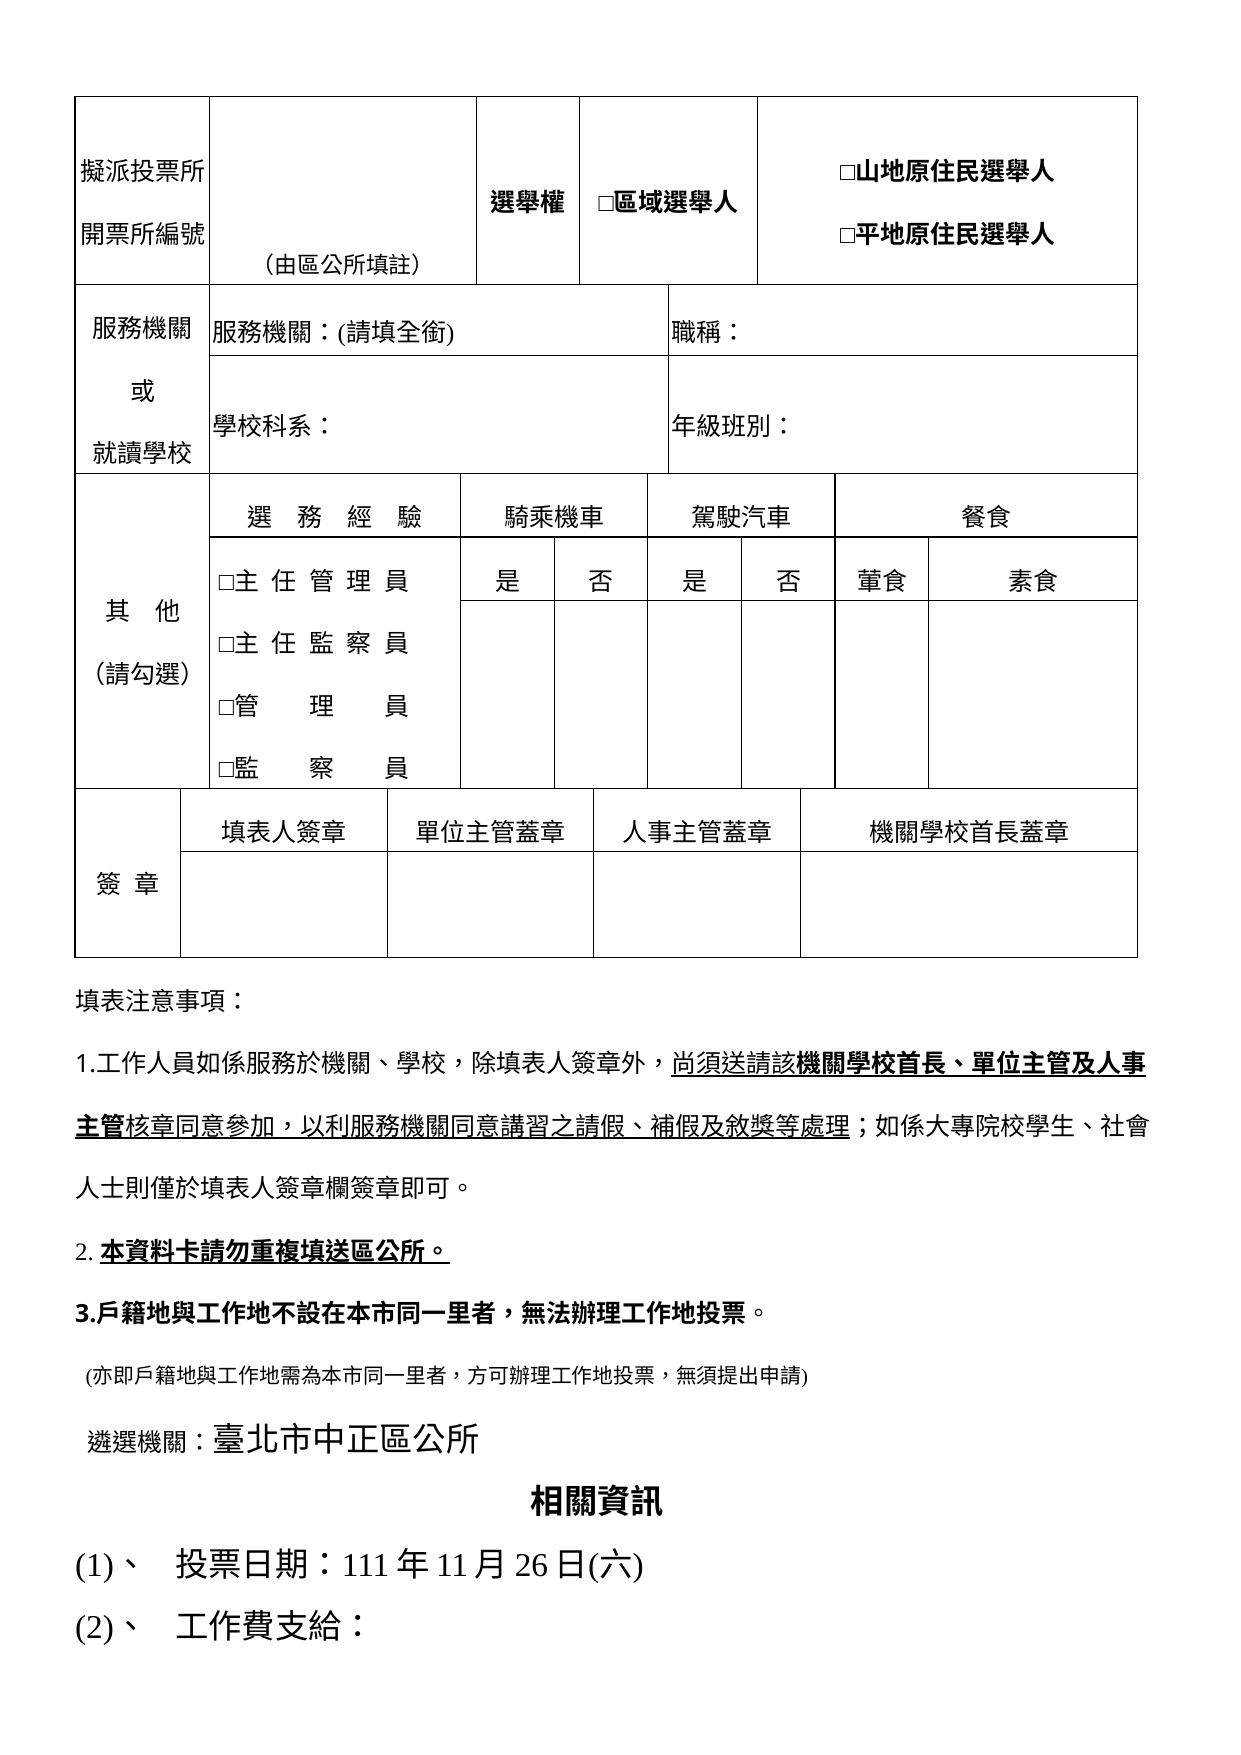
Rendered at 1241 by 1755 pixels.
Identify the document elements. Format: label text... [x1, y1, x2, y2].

table_cell [461, 601, 554, 787]
text 相關資訊 [75, 1458, 1119, 1520]
table_cell [181, 852, 387, 957]
table_cell [648, 601, 741, 787]
table_cell □區域選舉人 [580, 97, 757, 284]
text 1.工作人員如係服務於機關、學校，除填表人簽章外，尚須送請該機關學校首長、單位主管及人事主管核章同意參加，以利服務機關同意講習之請假、補假及敘獎等處理；如係大專院校學生、社會人士則僅於填表人簽章欄簽章即可。 [75, 1020, 1165, 1208]
table_cell □山地原住民選舉人 □平地原住民選舉人 [758, 97, 1137, 284]
table_cell 選 務 經 驗 [210, 474, 460, 536]
table_cell [929, 601, 1137, 787]
table_cell 葷食 [836, 538, 928, 600]
table_cell [388, 852, 593, 957]
table_cell 是 [461, 538, 554, 600]
table_cell 機關學校首長蓋章 [801, 789, 1137, 851]
table_cell 人事主管蓋章 [594, 789, 800, 851]
text 3.戶籍地與工作地不設在本市同一里者，無法辦理工作地投票。 [75, 1270, 1165, 1333]
table_cell [555, 601, 647, 787]
table_cell （由區公所填註） [210, 97, 476, 284]
table_cell [742, 601, 834, 787]
table_cell [801, 852, 1137, 957]
table_cell 服務機關 或 就讀學校 [76, 285, 209, 473]
table_cell [836, 601, 928, 787]
table_cell 餐食 [836, 474, 1137, 536]
table_cell 簽 章 [76, 789, 180, 957]
text 2. 本資料卡請勿重複填送區公所。 [75, 1208, 1165, 1270]
table_cell 學校科系： [210, 356, 668, 473]
table_cell 職稱： [669, 285, 1137, 355]
table_cell 擬派投票所 開票所編號 [76, 97, 209, 284]
table_cell 否 [742, 538, 834, 600]
table_cell [594, 852, 800, 957]
table_cell 是 [648, 538, 741, 600]
table_cell 填表人簽章 [181, 789, 387, 851]
list 投票日期：111年11月26日(六) [75, 1520, 1119, 1583]
table_cell 服務機關：(請填全銜) [210, 285, 668, 355]
table_cell 素食 [929, 538, 1137, 600]
table_cell 年級班別： [669, 356, 1137, 473]
table_cell 騎乘機車 [461, 474, 647, 536]
table_cell □主 任 管 理 員 □主 任 監 察 員 □管 理 員 □監 察 員 [210, 538, 460, 787]
table_cell 否 [555, 538, 647, 600]
text 遴選機關：臺北市中正區公所 [75, 1395, 1165, 1458]
table_cell 其 他 （請勾選） [76, 474, 209, 787]
text 填表注意事項： [75, 958, 1165, 1020]
table_cell 選舉權 [477, 97, 579, 284]
table_cell 單位主管蓋章 [388, 789, 593, 851]
table_cell 駕駛汽車 [648, 474, 834, 536]
text (亦即戶籍地與工作地需為本市同一里者，方可辦理工作地投票，無須提出申請) [75, 1333, 1165, 1395]
list 工作費支給： [75, 1583, 1119, 1645]
